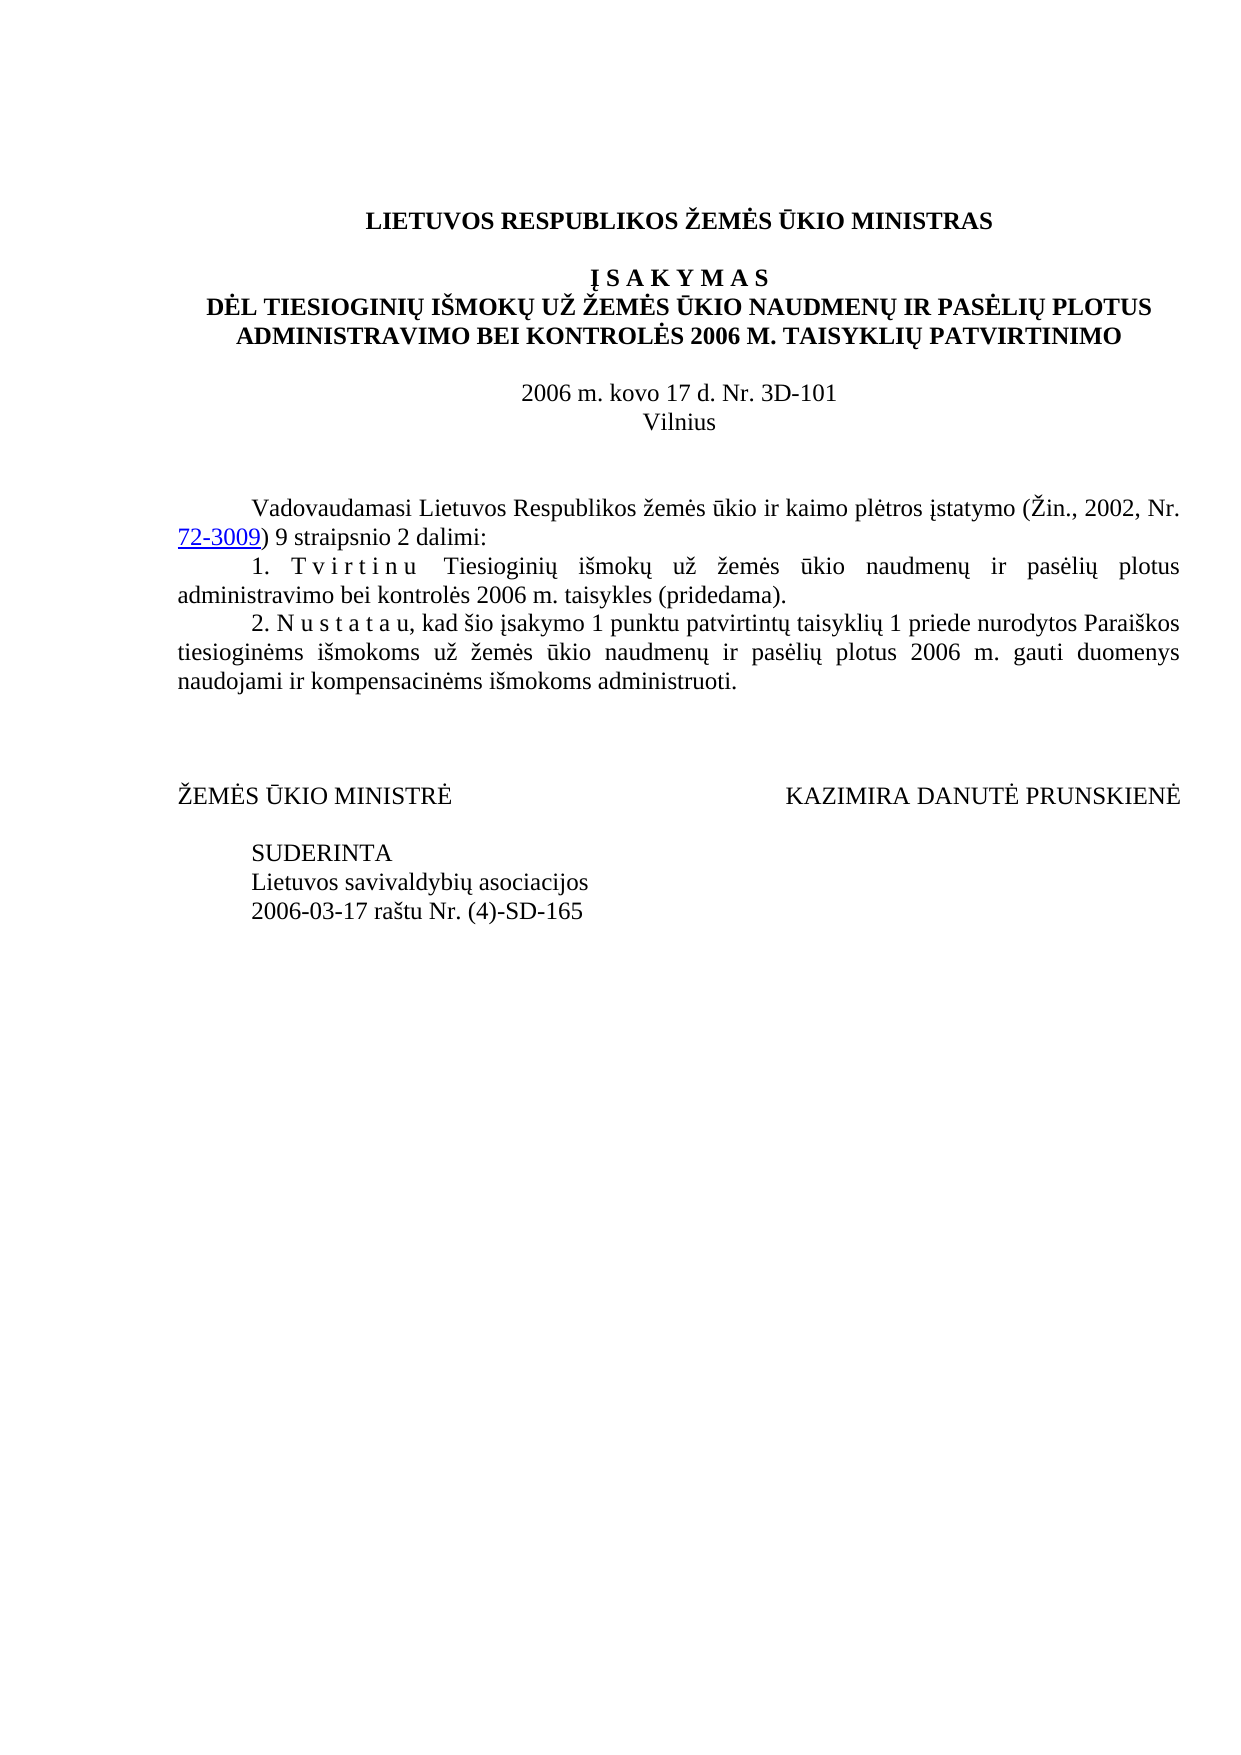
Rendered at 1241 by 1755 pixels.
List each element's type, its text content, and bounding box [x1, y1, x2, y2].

text Vilnius [177, 407, 1181, 436]
text Vadovaudamasi Lietuvos Respublikos žemės ūkio ir kaimo plėtros įstatymo (Žin., 2002, Nr. 72-3009) 9 straipsnio 2 dalimi: [177, 493, 1181, 551]
text LIETUVOS RESPUBLIKOS ŽEMĖS ŪKIO MINISTRAS [177, 206, 1181, 235]
text Į S A K Y M A S [177, 263, 1181, 292]
text 1. Tvirtinu Tiesioginių išmokų už žemės ūkio naudmenų ir pasėlių plotus administravimo bei kontrolės 2006 m. taisykles (pridedama). [177, 551, 1181, 608]
text DĖL TIESIOGINIŲ IŠMOKŲ UŽ ŽEMĖS ŪKIO NAUDMENŲ IR PASĖLIŲ PLOTUS ADMINISTRAVIMO BEI KONTROLĖS 2006 M. TAISYKLIŲ PATVIRTINIMO [177, 292, 1181, 350]
text Lietuvos savivaldybių asociacijos [177, 867, 1181, 896]
text 2006-03-17 raštu Nr. (4)-SD-165 [177, 896, 1181, 925]
text ŽEMĖS ŪKIO MINISTRĖ KAZIMIRA DANUTĖ PRUNSKIENĖ [177, 781, 1181, 810]
text 2. Nustatau, kad šio įsakymo 1 punktu patvirtintų taisyklių 1 priede nurodytos Paraiškos tiesioginėms išmokoms už žemės ūkio naudmenų ir pasėlių plotus 2006 m. gauti duomenys naudojami ir kompensacinėms išmokoms administruoti. [177, 608, 1181, 695]
text SUDERINTA [177, 838, 1181, 867]
text 2006 m. kovo 17 d. Nr. 3D-101 [177, 378, 1181, 407]
